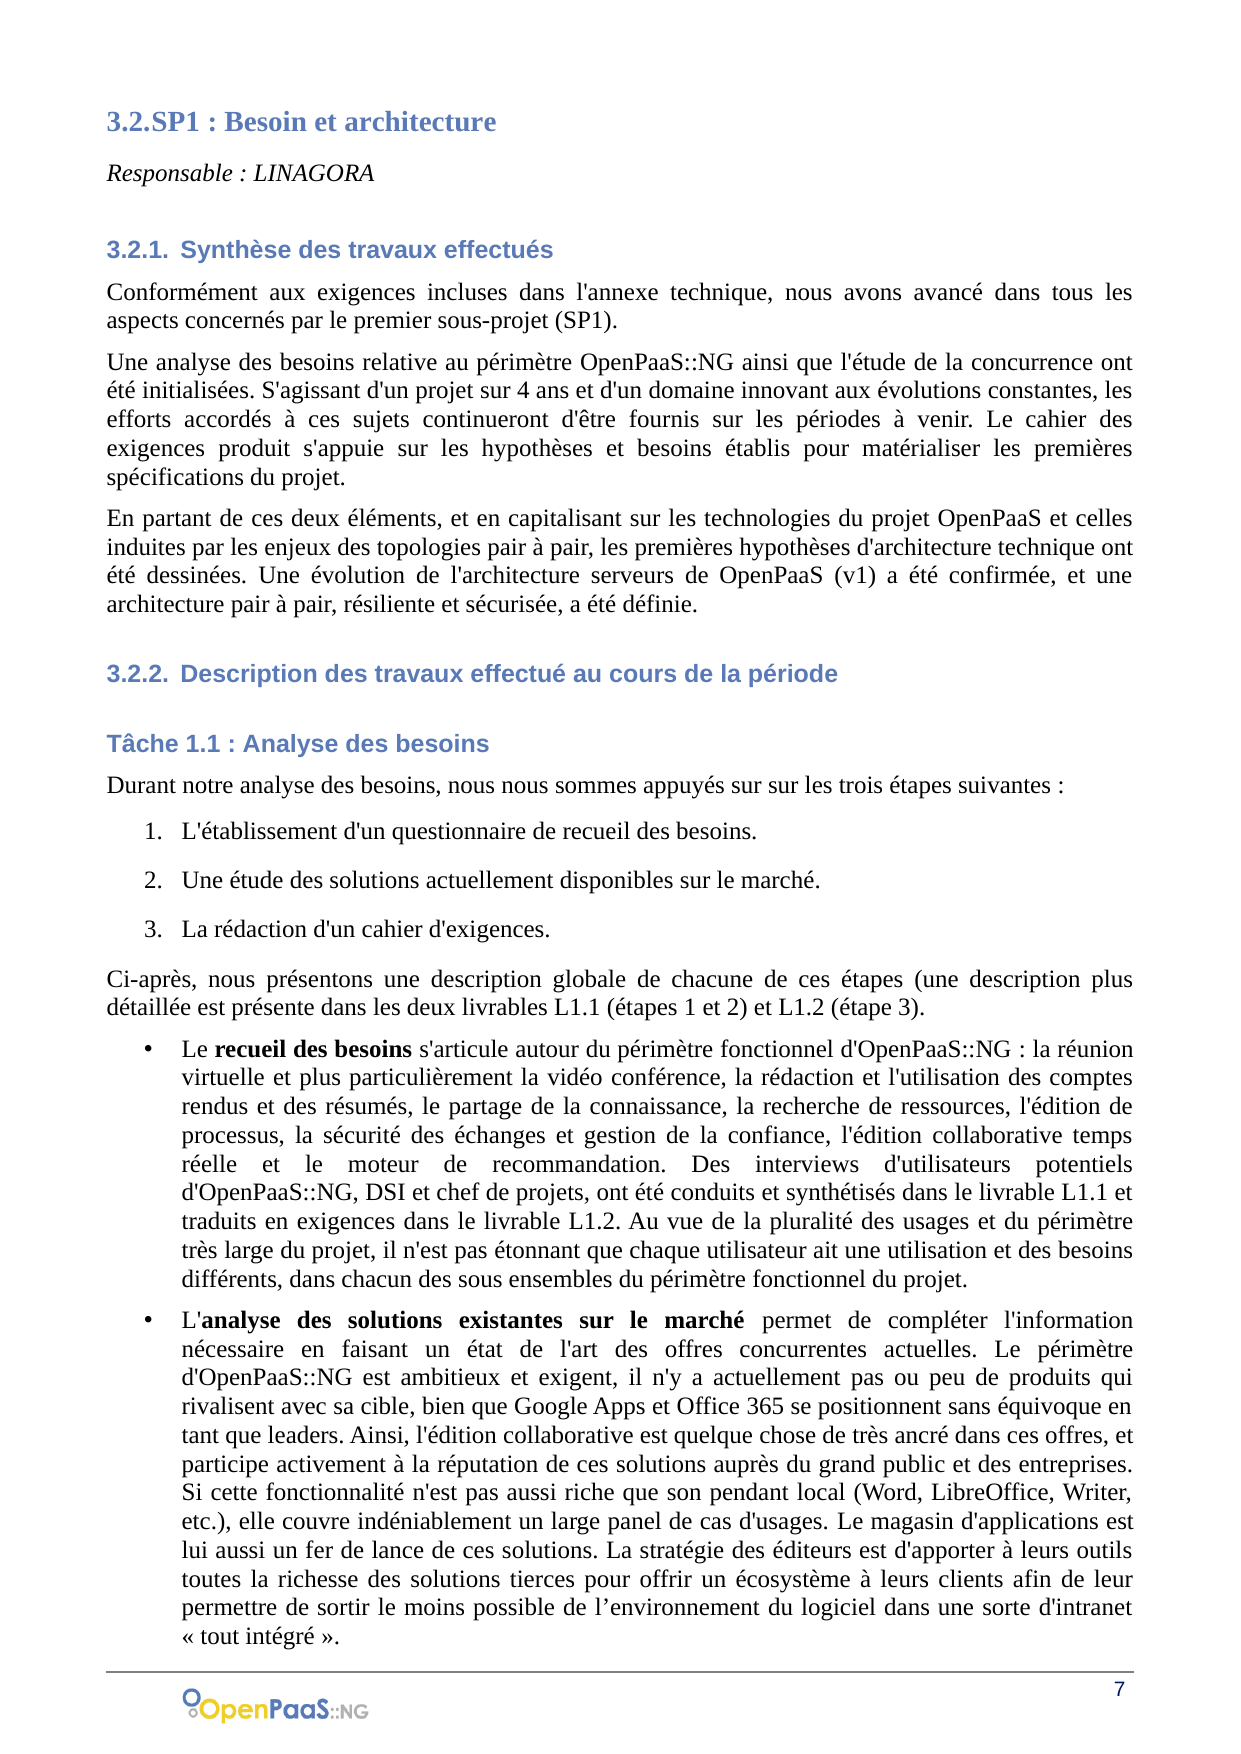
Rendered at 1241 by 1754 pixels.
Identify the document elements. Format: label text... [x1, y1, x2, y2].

subtitle Description des travaux effectué au cours de la période [106, 659, 1134, 688]
list Une étude des solutions actuellement disponibles sur le marché. [144, 866, 1134, 894]
text Durant notre analyse des besoins, nous nous sommes appuyés sur sur les trois étapes suivantes : [106, 770, 1134, 799]
list La rédaction d'un cahier d'exigences. [144, 914, 1134, 943]
list L'établissement d'un questionnaire de recueil des besoins. [144, 816, 1134, 845]
list Le recueil des besoins s'articule autour du périmètre fonctionnel d'OpenPaaS::NG : la réunion virtuelle et plus particulièrement la vidéo conférence, la rédaction et l'utilisation des comptes rendus et des résumés, le partage de la connaissance, la recherche de ressources, l'édition de processus, la sécurité des échanges et gestion de la confiance, l'édition collaborative temps réelle et le moteur de recommandation. Des interviews d'utilisateurs potentiels d'OpenPaaS::NG, DSI et chef de projets, ont été conduits et synthétisés dans le livrable L1.1 et traduits en exigences dans le livrable L1.2. Au vue de la pluralité des usages et du périmètre très large du projet, il n'est pas étonnant que chaque utilisateur ait une utilisation et des besoins différents, dans chacun des sous ensembles du périmètre fonctionnel du projet. [144, 1034, 1134, 1292]
picture [177, 1686, 371, 1725]
text Une analyse des besoins relative au périmètre OpenPaaS::NG ainsi que l'étude de la concurrence ont été initialisées. S'agissant d'un projet sur 4 ans et d'un domaine innovant aux évolutions constantes, les efforts accordés à ces sujets continueront d'être fournis sur les périodes à venir. Le cahier des exigences produit s'appuie sur les hypothèses et besoins établis pour matérialiser les premières spécifications du projet. [106, 347, 1134, 490]
text Conformément aux exigences incluses dans l'annexe technique, nous avons avancé dans tous les aspects concernés par le premier sous-projet (SP1). [106, 277, 1134, 334]
list L'analyse des solutions existantes sur le marché permet de compléter l'information nécessaire en faisant un état de l'art des offres concurrentes actuelles. Le périmètre d'OpenPaaS::NG est ambitieux et exigent, il n'y a actuellement pas ou peu de produits qui rivalisent avec sa cible, bien que Google Apps et Office 365 se positionnent sans équivoque en tant que leaders. Ainsi, l'édition collaborative est quelque chose de très ancré dans ces offres, et participe activement à la réputation de ces solutions auprès du grand public et des entreprises. Si cette fonctionnalité n'est pas aussi riche que son pendant local (Word, LibreOffice, Writer, etc.), elle couvre indéniablement un large panel de cas d'usages. Le magasin d'applications est lui aussi un fer de lance de ces solutions. La stratégie des éditeurs est d'apporter à leurs outils toutes la richesse des solutions tierces pour offrir un écosystème à leurs clients afin de leur permettre de sortir le moins possible de l’environnement du logiciel dans une sorte d'intranet « tout intégré ». [144, 1305, 1134, 1650]
text En partant de ces deux éléments, et en capitalisant sur les technologies du projet OpenPaaS et celles induites par les enjeux des topologies pair à pair, les premières hypothèses d'architecture technique ont été dessinées. Une évolution de l'architecture serveurs de OpenPaaS (v1) a été confirmée, et une architecture pair à pair, résiliente et sécurisée, a été définie. [106, 503, 1134, 618]
text Ci-après, nous présentons une description globale de chacune de ces étapes (une description plus détaillée est présente dans les deux livrables L1.1 (étapes 1 et 2) et L1.2 (étape 3). [106, 964, 1134, 1021]
subtitle Tâche 1.1 : Analyse des besoins [106, 729, 1134, 758]
subtitle SP1 : Besoin et architecture [106, 104, 1134, 137]
text Responsable : LINAGORA [106, 158, 1134, 186]
subtitle Synthèse des travaux effectués [106, 235, 1134, 264]
